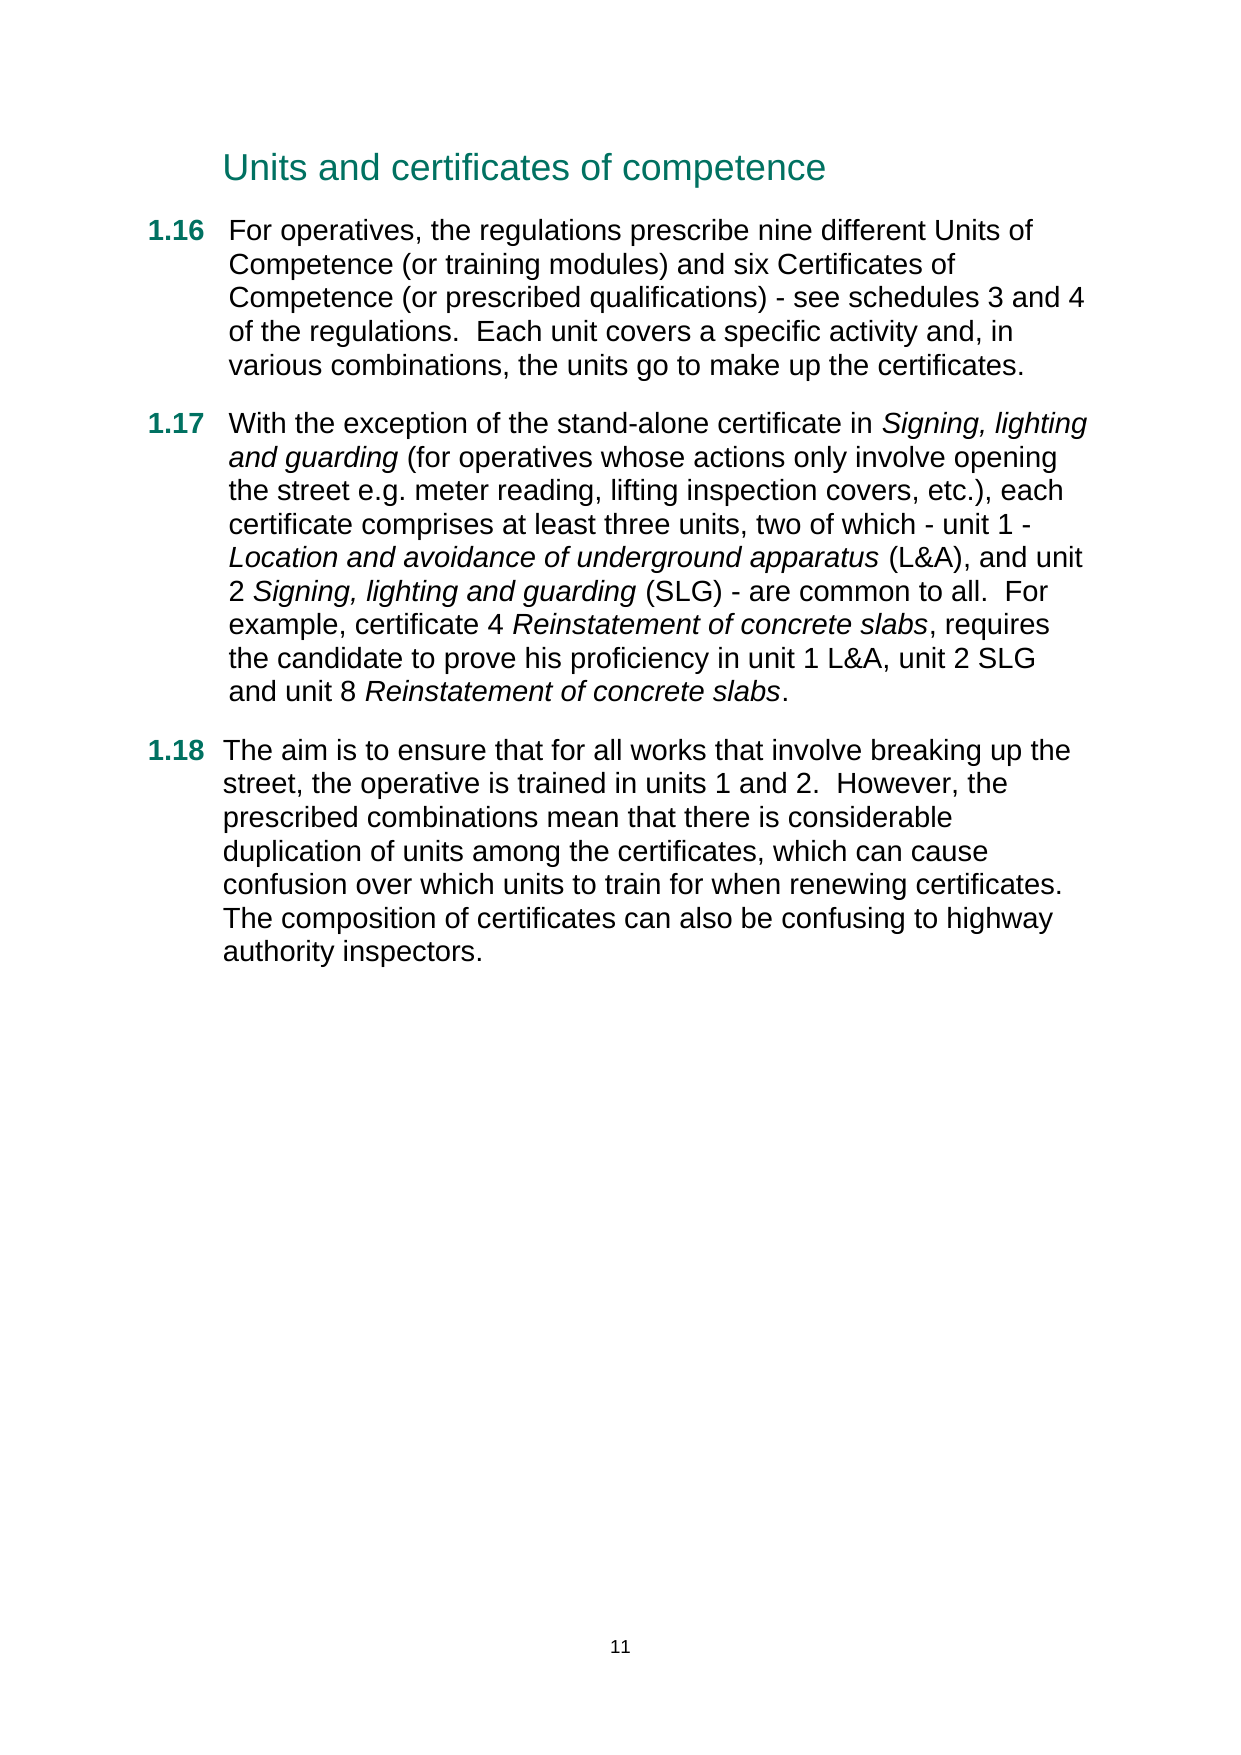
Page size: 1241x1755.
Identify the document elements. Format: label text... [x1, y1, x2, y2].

list With the exception of the stand-alone certificate in Signing, lighting and guarding (for operatives whose actions only involve opening the street e.g. meter reading, lifting inspection covers, etc.), each certificate comprises at least three units, two of which - unit 1 -Location and avoidance of underground apparatus (L&A), and unit 2 Signing, lighting and guarding (SLG) - are common to all. For example, certificate 4 Reinstatement of concrete slabs, requires the candidate to prove his proficiency in unit 1 L&A, unit 2 SLG and unit 8 Reinstatement of concrete slabs. [148, 406, 1093, 708]
subtitle Units and certificates of competence [222, 145, 1093, 188]
list The aim is to ensure that for all works that involve breaking up the street, the operative is trained in units 1 and 2. However, the prescribed combinations mean that there is considerable duplication of units among the certificates, which can cause confusion over which units to train for when renewing certificates. The composition of certificates can also be confusing to highway authority inspectors. [148, 733, 1093, 968]
list For operatives, the regulations prescribe nine different Units of Competence (or training modules) and six Certificates of Competence (or prescribed qualifications) - see schedules 3 and 4 of the regulations. Each unit covers a specific activity and, in various combinations, the units go to make up the certificates. [148, 213, 1093, 381]
